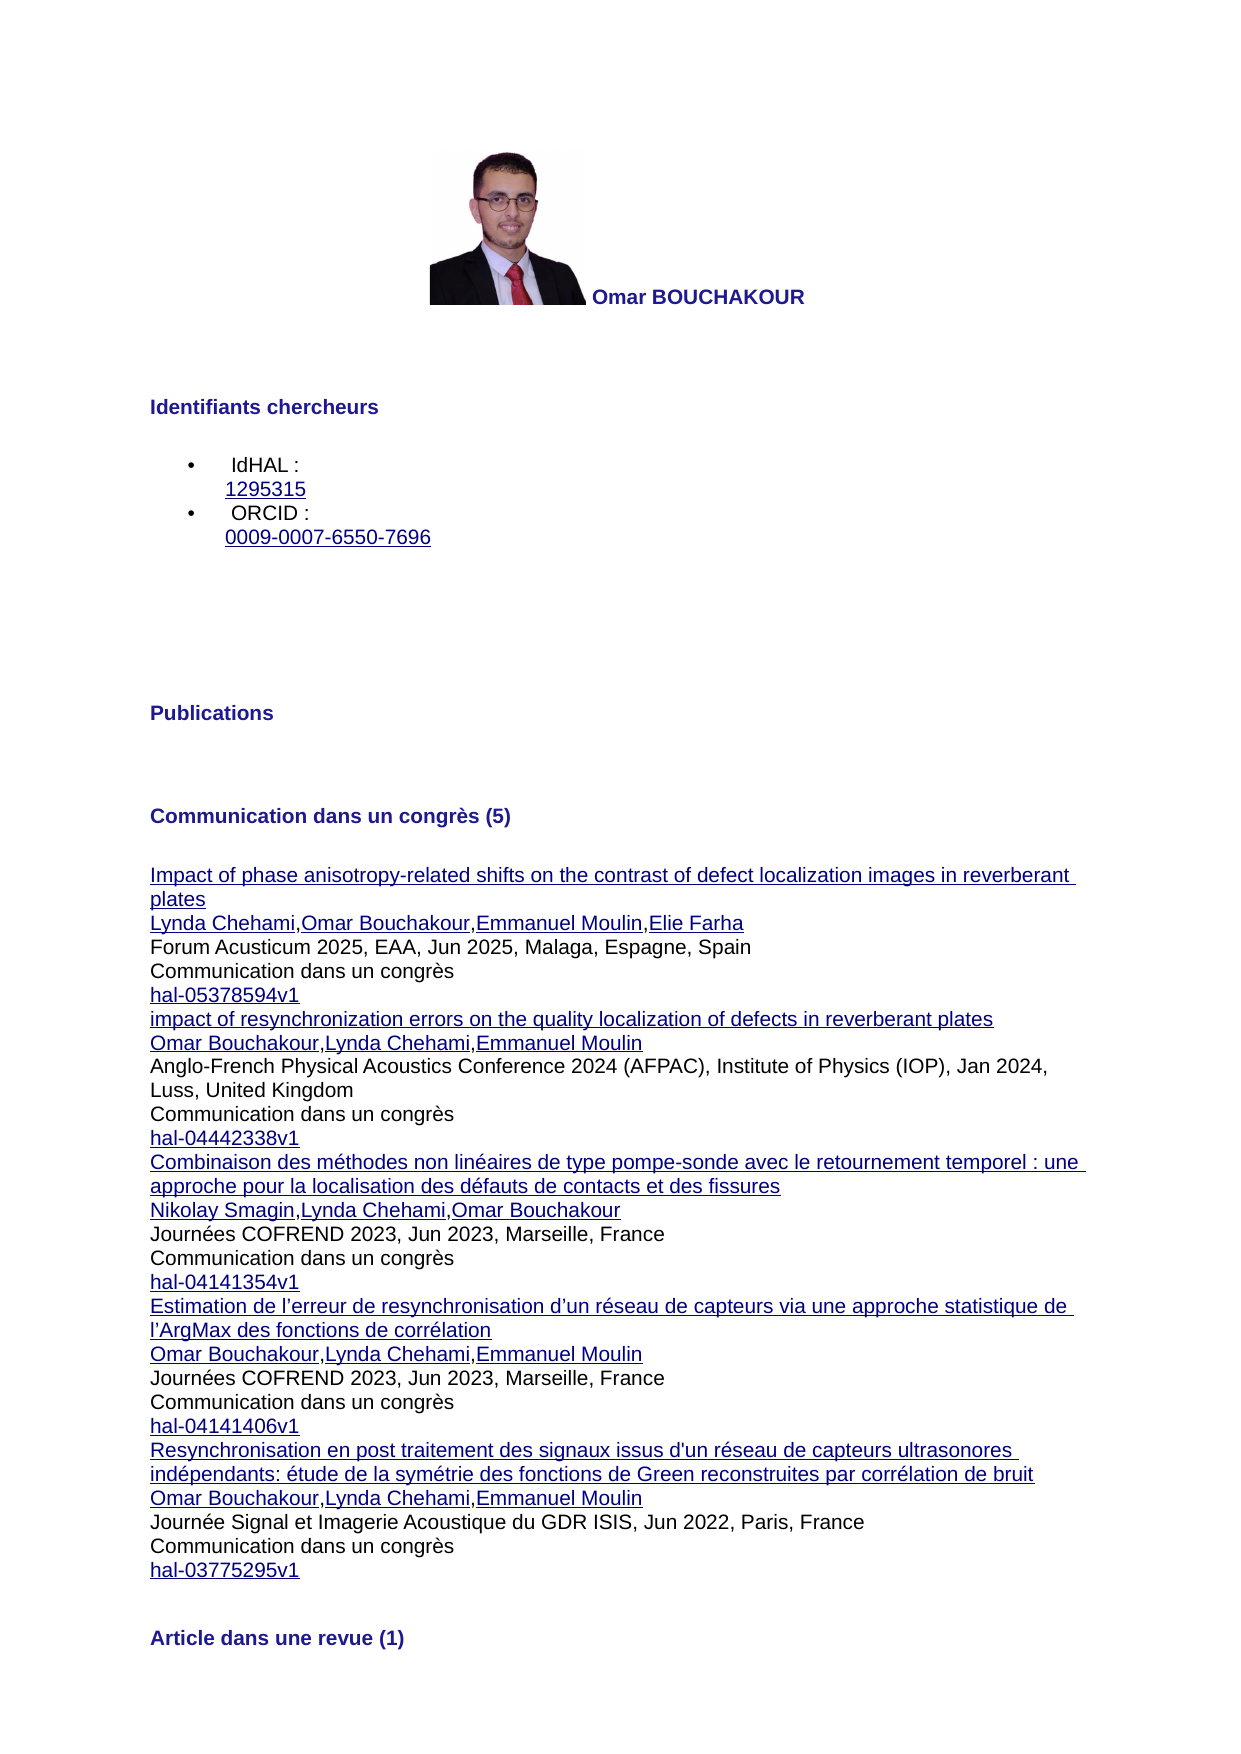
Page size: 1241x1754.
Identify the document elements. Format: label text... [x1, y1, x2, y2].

table_header Impact of phase anisotropy-related shifts on the contrast of defect localization images in reverberant plates Lynda Chehami,Omar Bouchakour,Emmanuel Moulin,Elie Farha Forum Acusticum 2025, EAA, Jun 2025, Malaga, Espagne, Spain Communication dans un congrès hal-05378594v1 [150, 863, 1090, 1006]
picture [429, 150, 586, 305]
table_cell Resynchronisation en post traitement des signaux issus d'un réseau de capteurs ultrasonores indépendants: étude de la symétrie des fonctions de Green reconstruites par corrélation de bruit Omar Bouchakour,Lynda Chehami,Emmanuel Moulin Journée Signal et Imagerie Acoustique du GDR ISIS, Jun 2022, Paris, France Communication dans un congrès hal-03775295v1 [150, 1438, 1090, 1581]
table_cell Estimation de l’erreur de resynchronisation d’un réseau de capteurs via une approche statistique de l’ArgMax des fonctions de corrélation Omar Bouchakour,Lynda Chehami,Emmanuel Moulin Journées COFREND 2023, Jun 2023, Marseille, France Communication dans un congrès hal-04141406v1 [150, 1294, 1090, 1438]
table_cell Combinaison des méthodes non linéaires de type pompe-sonde avec le retournement temporel : une approche pour la localisation des défauts de contacts et des fissures Nikolay Smagin,Lynda Chehami,Omar Bouchakour Journées COFREND 2023, Jun 2023, Marseille, France Communication dans un congrès hal-04141354v1 [150, 1150, 1090, 1294]
subtitle Article dans une revue (1) [150, 1626, 1090, 1650]
subtitle Omar BOUCHAKOUR [150, 150, 1090, 308]
subtitle Publications [150, 701, 1090, 725]
subtitle Identifiants chercheurs [150, 395, 1090, 419]
list 1295315 [187, 477, 1090, 501]
list 0009-0007-6550-7696 [187, 525, 1090, 549]
list ORCID : [187, 501, 1090, 525]
table_cell impact of resynchronization errors on the quality localization of defects in reverberant plates Omar Bouchakour,Lynda Chehami,Emmanuel Moulin Anglo-French Physical Acoustics Conference 2024 (AFPAC), Institute of Physics (IOP), Jan 2024, Luss, United Kingdom Communication dans un congrès hal-04442338v1 [150, 1006, 1090, 1150]
list IdHAL : [187, 453, 1090, 477]
subtitle Communication dans un congrès (5) [150, 804, 1090, 828]
